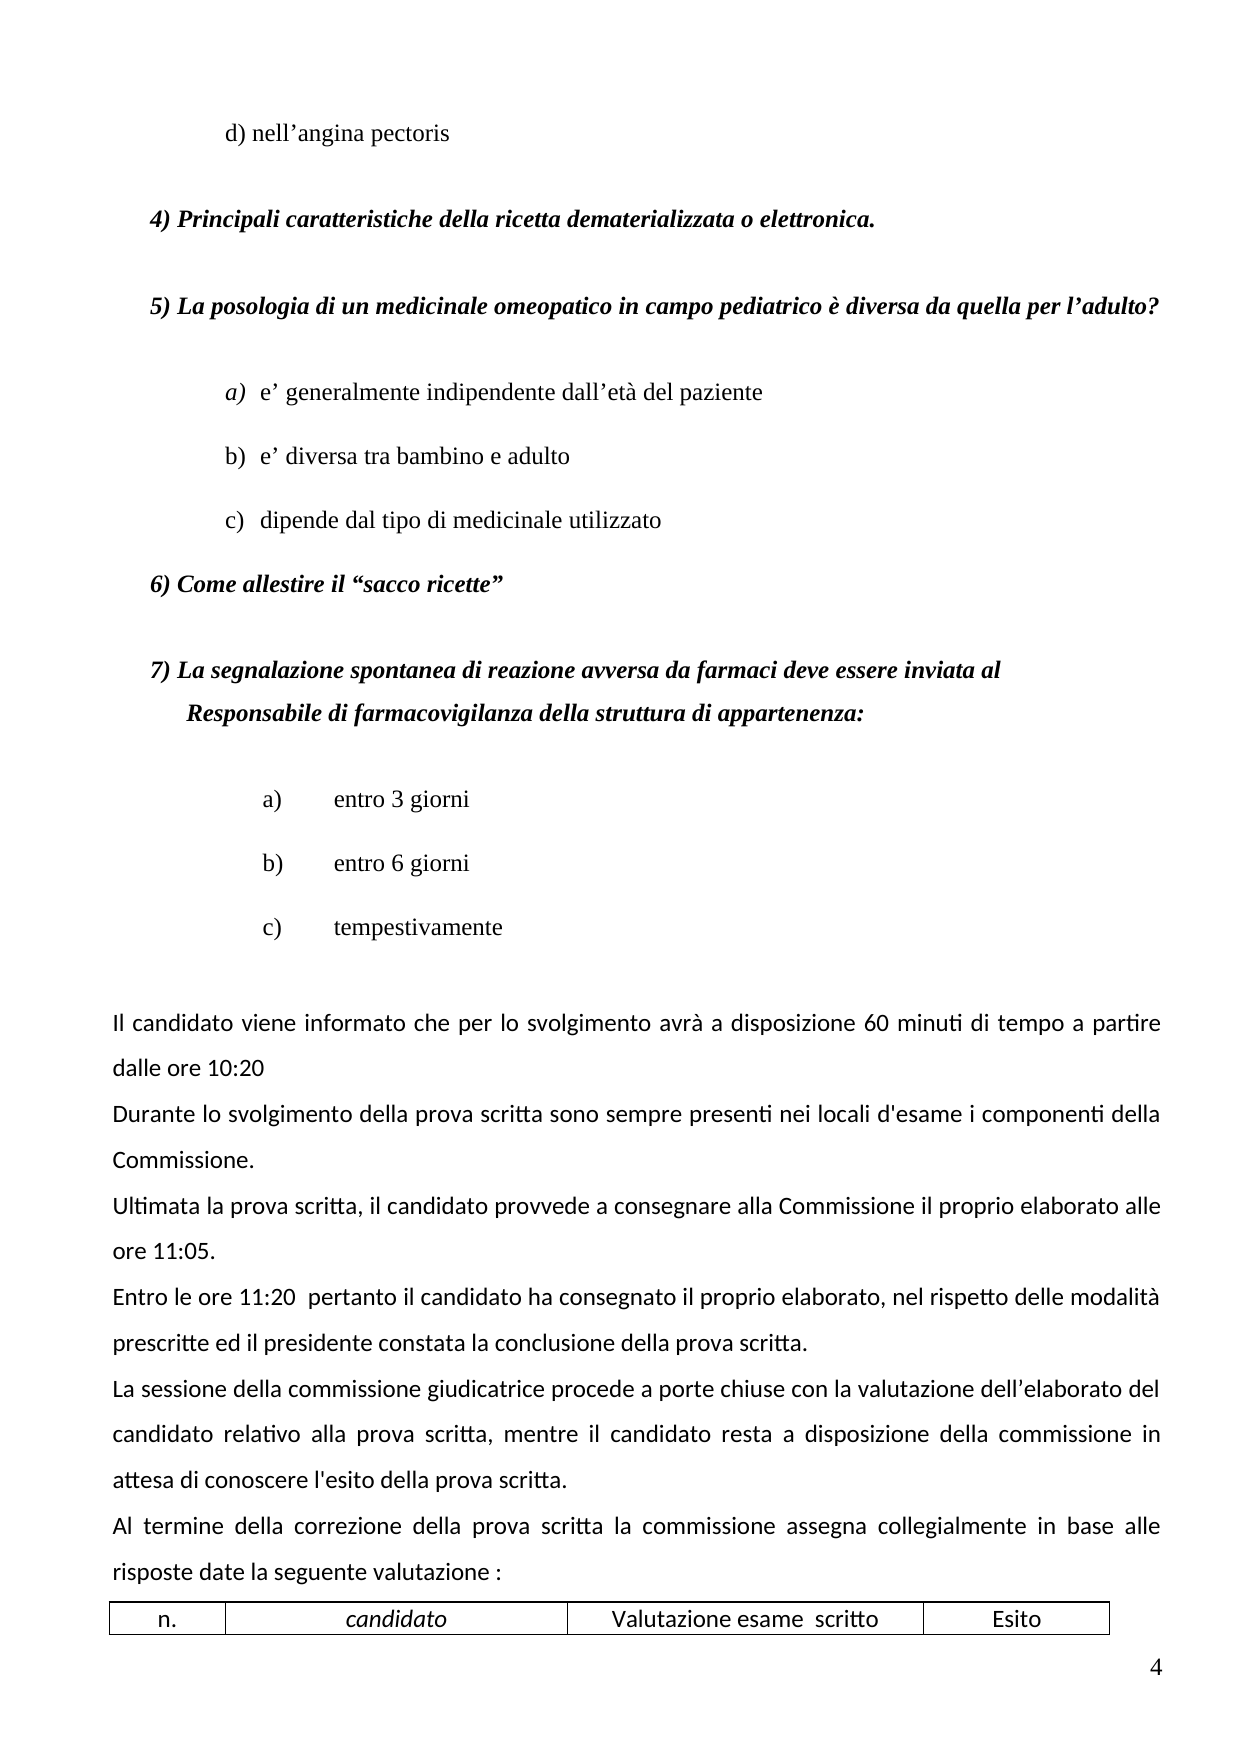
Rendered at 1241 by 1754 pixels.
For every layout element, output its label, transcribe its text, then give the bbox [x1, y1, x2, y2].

text 6) Come allestire il “sacco ricette” [150, 569, 1162, 598]
text a) entro 3 giorni [262, 784, 1162, 813]
table_header candidato [226, 1603, 567, 1634]
table_header Esito [924, 1603, 1109, 1634]
text Durante lo svolgimento della prova scritta sono sempre presenti nei locali d'esame i componenti della Commissione. [112, 1098, 1162, 1174]
text La sessione della commissione giudicatrice procede a porte chiuse con la valutazione dell’elaborato del candidato relativo alla prova scritta, mentre il candidato resta a disposizione della commissione in attesa di conoscere l'esito della prova scritta. [112, 1373, 1162, 1495]
text 5) La posologia di un medicinale omeopatico in campo pediatrico è diversa da quella per l’adulto? [150, 291, 1162, 319]
table_header n. [110, 1603, 225, 1634]
text c) dipende dal tipo di medicinale utilizzato [225, 505, 1162, 534]
text Entro le ore 11:20 pertanto il candidato ha consegnato il proprio elaborato, nel rispetto delle modalità prescritte ed il presidente constata la conclusione della prova scritta. [112, 1281, 1162, 1357]
text b) entro 6 giorni [262, 848, 1162, 877]
text b) e’ diversa tra bambino e adulto [225, 441, 1162, 470]
text Il candidato viene informato che per lo svolgimento avrà a disposizione 60 minuti di tempo a partire dalle ore 10:20 [112, 1007, 1162, 1083]
text d) nell’angina pectoris [225, 118, 1162, 147]
text Al termine della correzione della prova scritta la commissione assegna collegialmente in base alle risposte date la seguente valutazione : [112, 1510, 1162, 1586]
text 7) La segnalazione spontanea di reazione avversa da farmaci deve essere inviata al Responsabile di farmacovigilanza della struttura di appartenenza: [150, 655, 1162, 727]
text a) e’ generalmente indipendente dall’età del paziente [225, 377, 1162, 406]
text 4) Principali caratteristiche della ricetta dematerializzata o elettronica. [150, 204, 1162, 233]
text c) tempestivamente [262, 912, 1162, 941]
table_header Valutazione esame scritto [568, 1603, 923, 1634]
text Ultimata la prova scritta, il candidato provvede a consegnare alla Commissione il proprio elaborato alle ore 11:05. [112, 1190, 1162, 1266]
